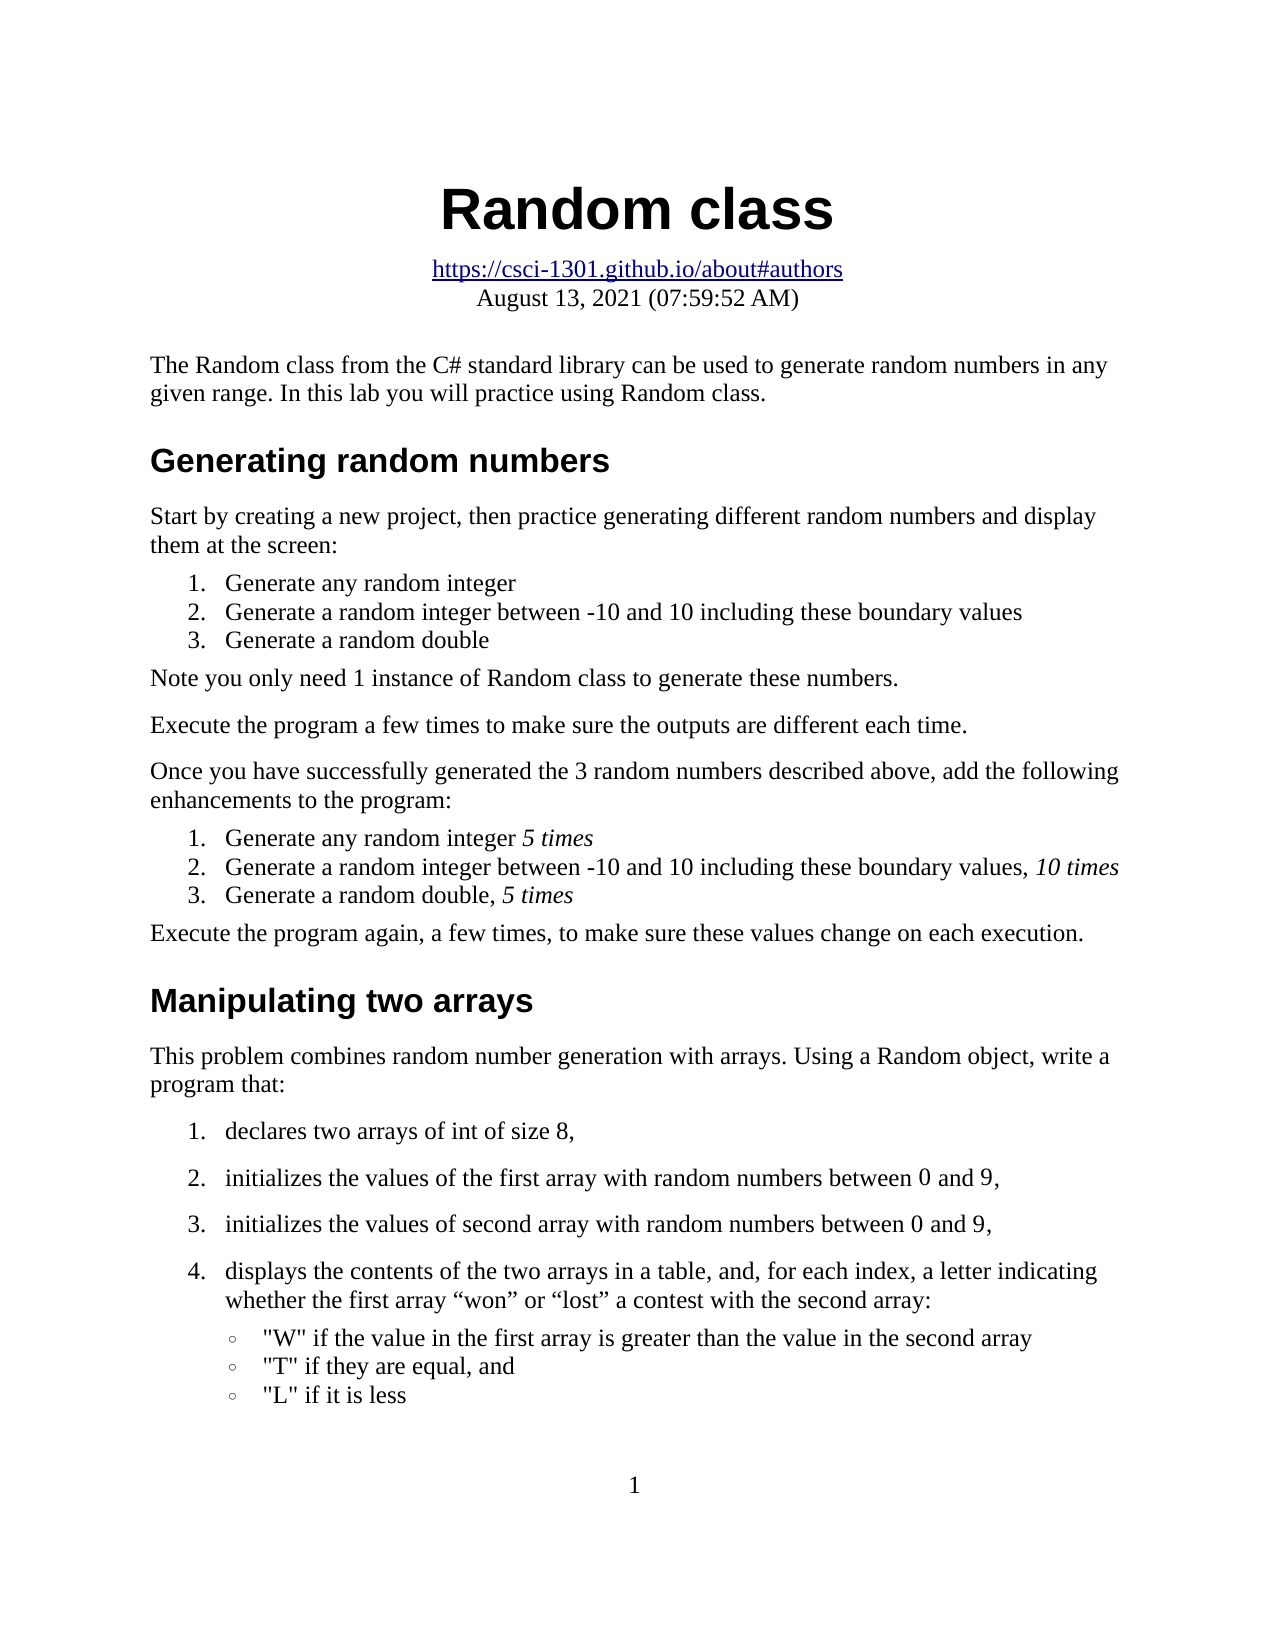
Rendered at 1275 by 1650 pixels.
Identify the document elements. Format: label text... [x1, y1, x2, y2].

text Execute the program a few times to make sure the outputs are different each time. [150, 710, 1125, 738]
list Generate a random integer between -10 and 10 including these boundary values [187, 597, 1125, 625]
text Once you have successfully generated the 3 random numbers described above, add the following enhancements to the program: [150, 756, 1125, 814]
list Generate a random double [187, 625, 1125, 654]
text https://csci-1301.github.io/about#authors [150, 254, 1125, 283]
text Note you only need 1 instance of Random class to generate these numbers. [150, 663, 1125, 692]
list displays the contents of the two arrays in a table, and, for each index, a letter indicating whether the first array “won” or “lost” a contest with the second array: [187, 1256, 1125, 1314]
subtitle Generating random numbers [150, 441, 1125, 480]
text Execute the program again, a few times, to make sure these values change on each execution. [150, 918, 1125, 947]
list "T" if they are equal, and [225, 1351, 1125, 1380]
subtitle Manipulating two arrays [150, 981, 1125, 1019]
list Generate any random integer [187, 568, 1125, 597]
title Random class [150, 175, 1125, 242]
list initializes the values of the first array with random numbers between and , [187, 1163, 1125, 1192]
text Start by creating a new project, then practice generating different random numbers and display them at the screen: [150, 501, 1125, 559]
list "W" if the value in the first array is greater than the value in the second array [225, 1323, 1125, 1351]
list Generate a random integer between -10 and 10 including these boundary values, 10 times [187, 852, 1125, 880]
list Generate a random double, 5 times [187, 880, 1125, 909]
list "L" if it is less [225, 1380, 1125, 1409]
text This problem combines random number generation with arrays. Using a Random object, write a program that: [150, 1041, 1125, 1098]
list declares two arrays of int of size 8, [187, 1116, 1125, 1145]
text August 13, 2021 (07:59:52 AM) [150, 283, 1125, 312]
list initializes the values of second array with random numbers between and , [187, 1209, 1125, 1238]
list Generate any random integer 5 times [187, 823, 1125, 852]
text The Random class from the C# standard library can be used to generate random numbers in any given range. In this lab you will practice using Random class. [150, 350, 1125, 407]
